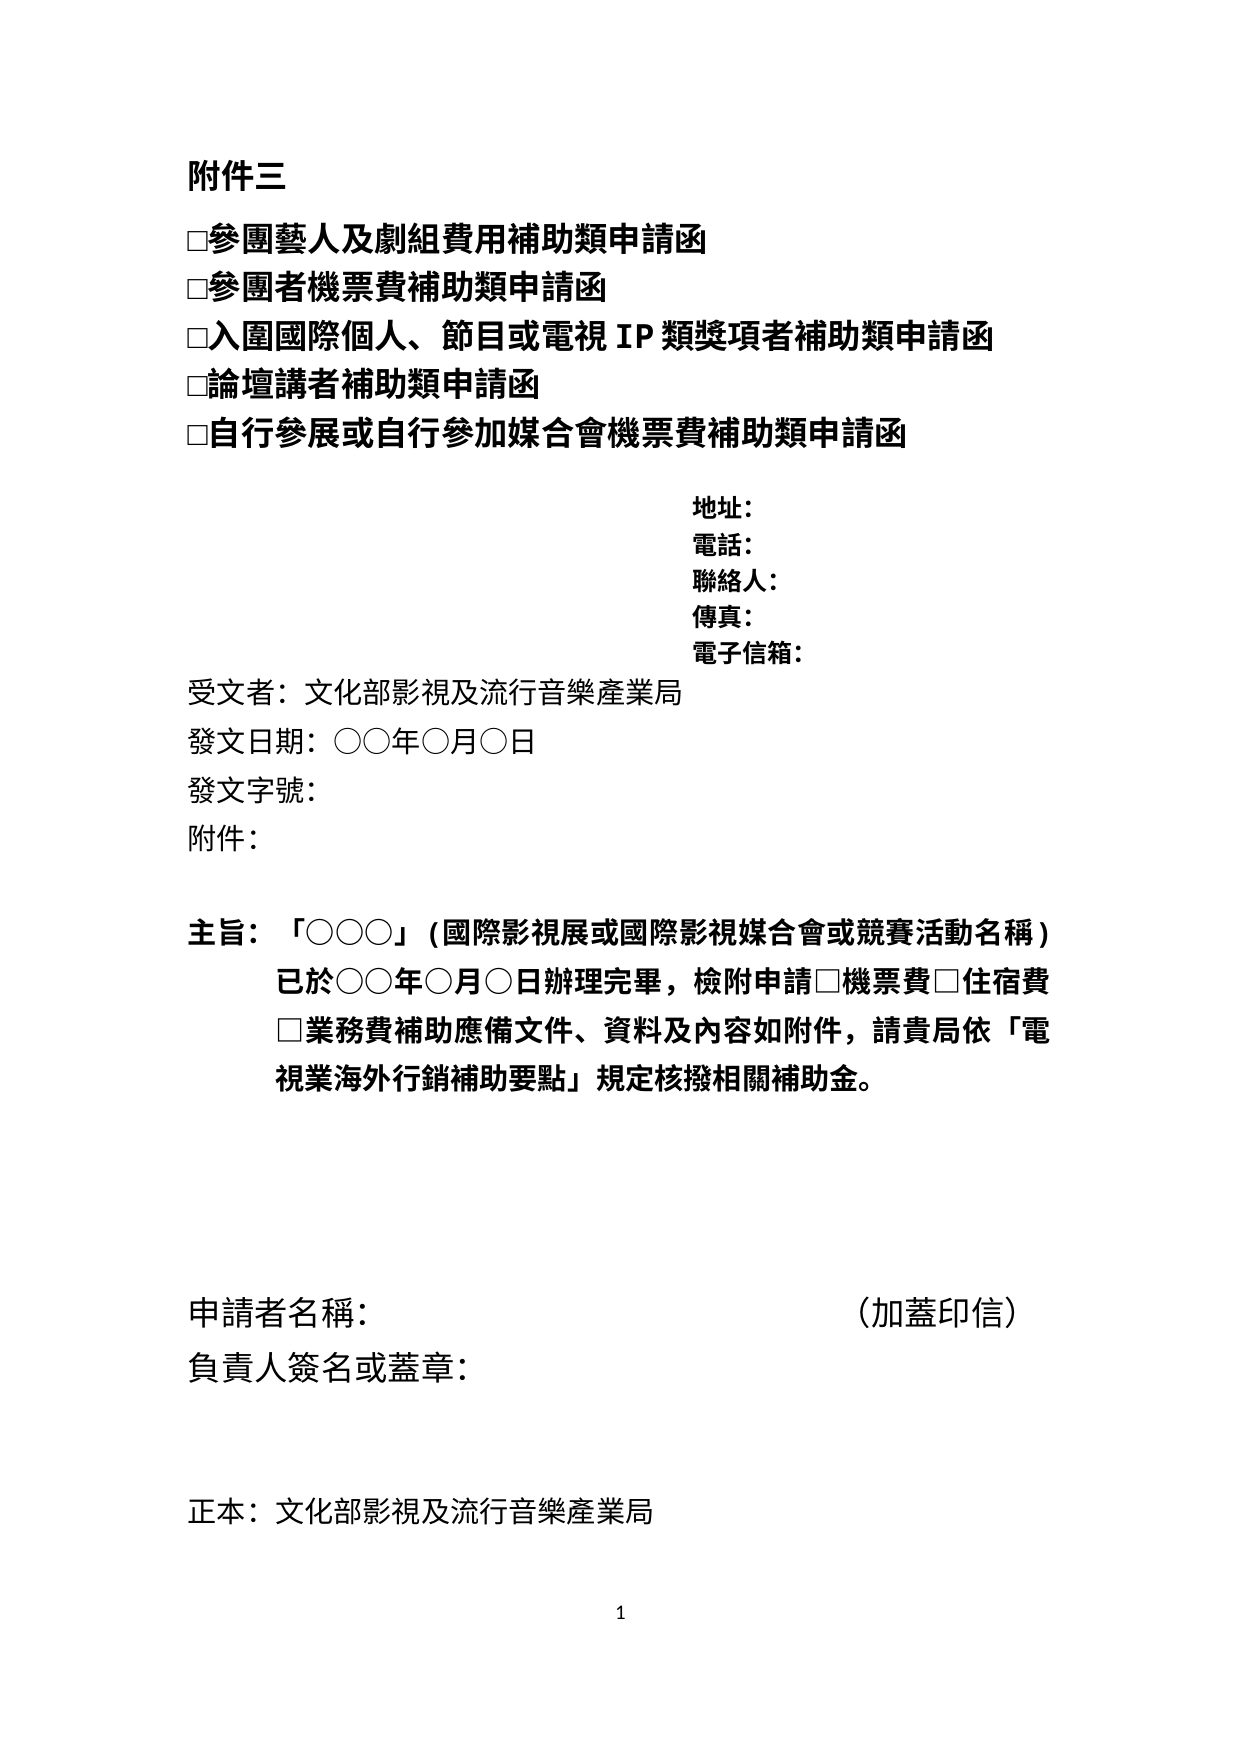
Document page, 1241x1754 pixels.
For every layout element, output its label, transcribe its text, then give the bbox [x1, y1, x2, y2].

text □參團者機票費補助類申請函 [187, 261, 896, 309]
text 發文字號： [187, 767, 1053, 809]
text □參團藝人及劇組費用補助類申請函 [187, 213, 896, 261]
text 附件三 [187, 150, 1053, 198]
text 聯絡人： [692, 561, 1044, 598]
text 電子信箱： [692, 634, 1044, 670]
text 主旨：「○○○」(國際影視展或國際影視媒合會或競賽活動名稱)已於○○年○月○日辦理完畢，檢附申請□機票費□住宿費□業務費補助應備文件、資料及內容如附件，請貴局依「電視業海外行銷補助要點」規定核撥相關補助金。 [187, 910, 1053, 1098]
text 負責人簽名或蓋章： [187, 1342, 1053, 1390]
text □入圍國際個人、節目或電視IP類獎項者補助類申請函 [187, 309, 1044, 358]
text 地址： [692, 489, 1044, 525]
text □自行參展或自行參加媒合會機票費補助類申請函 [187, 406, 1029, 455]
text □論壇講者補助類申請函 [187, 358, 1044, 406]
text 傳真： [692, 598, 1044, 634]
text 申請者名稱： （加蓋印信） [187, 1287, 1053, 1335]
text 受文者：文化部影視及流行音樂產業局 [187, 670, 1053, 712]
text 附件： [187, 816, 1053, 858]
text 發文日期：○○年○月○日 [187, 719, 1053, 761]
text 電話： [692, 525, 1044, 561]
text 正本：文化部影視及流行音樂產業局 [187, 1489, 1053, 1531]
